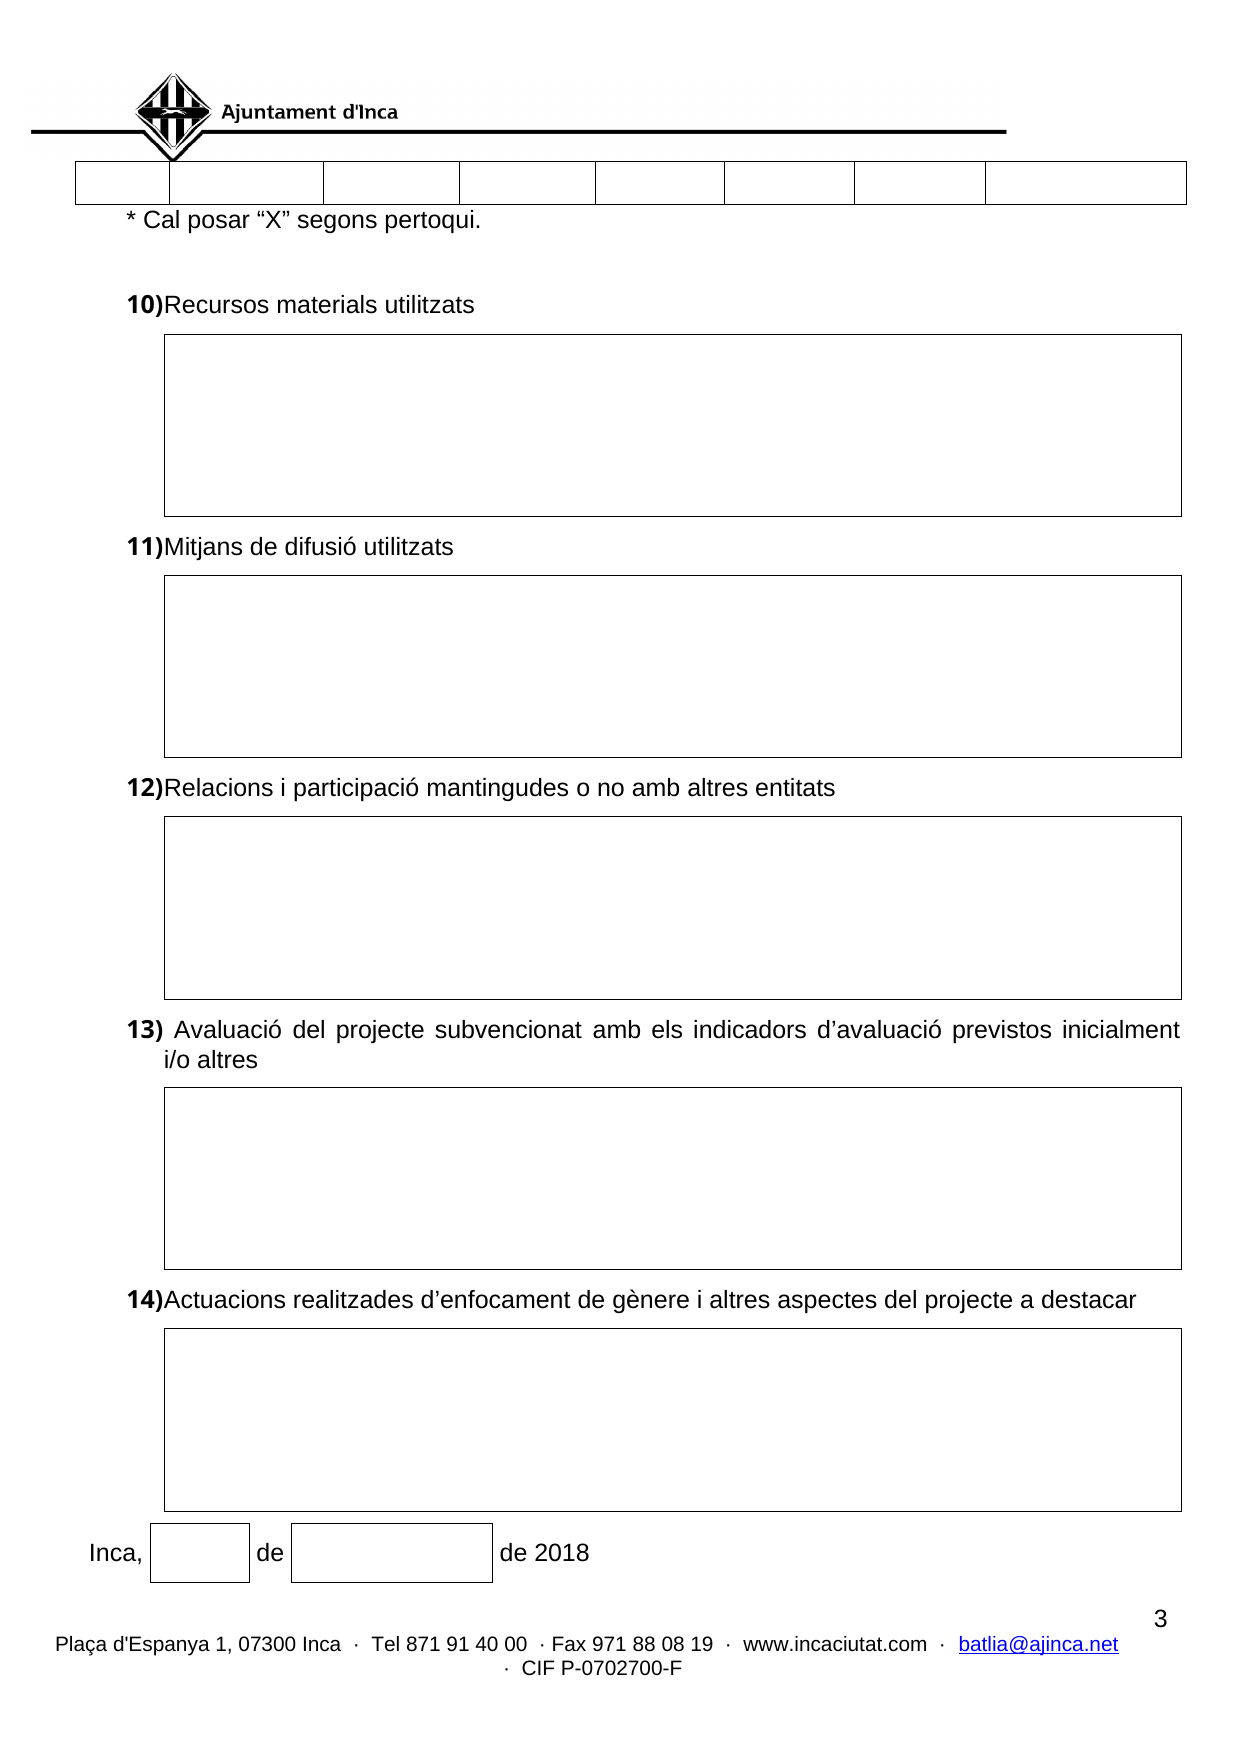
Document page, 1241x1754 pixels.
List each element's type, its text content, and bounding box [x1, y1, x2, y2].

table_cell [986, 162, 1186, 203]
table_cell [76, 162, 169, 203]
list Actuacions realitzades d’enfocament de gènere i altres aspectes del projecte a destacar [126, 1282, 1181, 1316]
picture [30, 73, 1008, 161]
text de [250, 1523, 291, 1582]
text Inca, [89, 1523, 150, 1582]
list Mitjans de difusió utilitzats [126, 528, 1181, 563]
table_cell [324, 162, 459, 203]
text * Cal posar “X” segons pertoqui. [126, 205, 1181, 233]
table_cell [460, 162, 595, 203]
list Relacions i participació mantingudes o no amb altres entitats [126, 770, 1181, 804]
table_cell [170, 162, 323, 203]
table_cell [596, 162, 724, 203]
table_cell [725, 162, 854, 203]
list Recursos materials utilitzats [126, 287, 1181, 321]
text de 2018 [493, 1523, 1181, 1582]
list Avaluació del projecte subvencionat amb els indicadors d’avaluació previstos inicialment i/o altres [126, 1011, 1181, 1074]
table_cell [855, 162, 985, 203]
